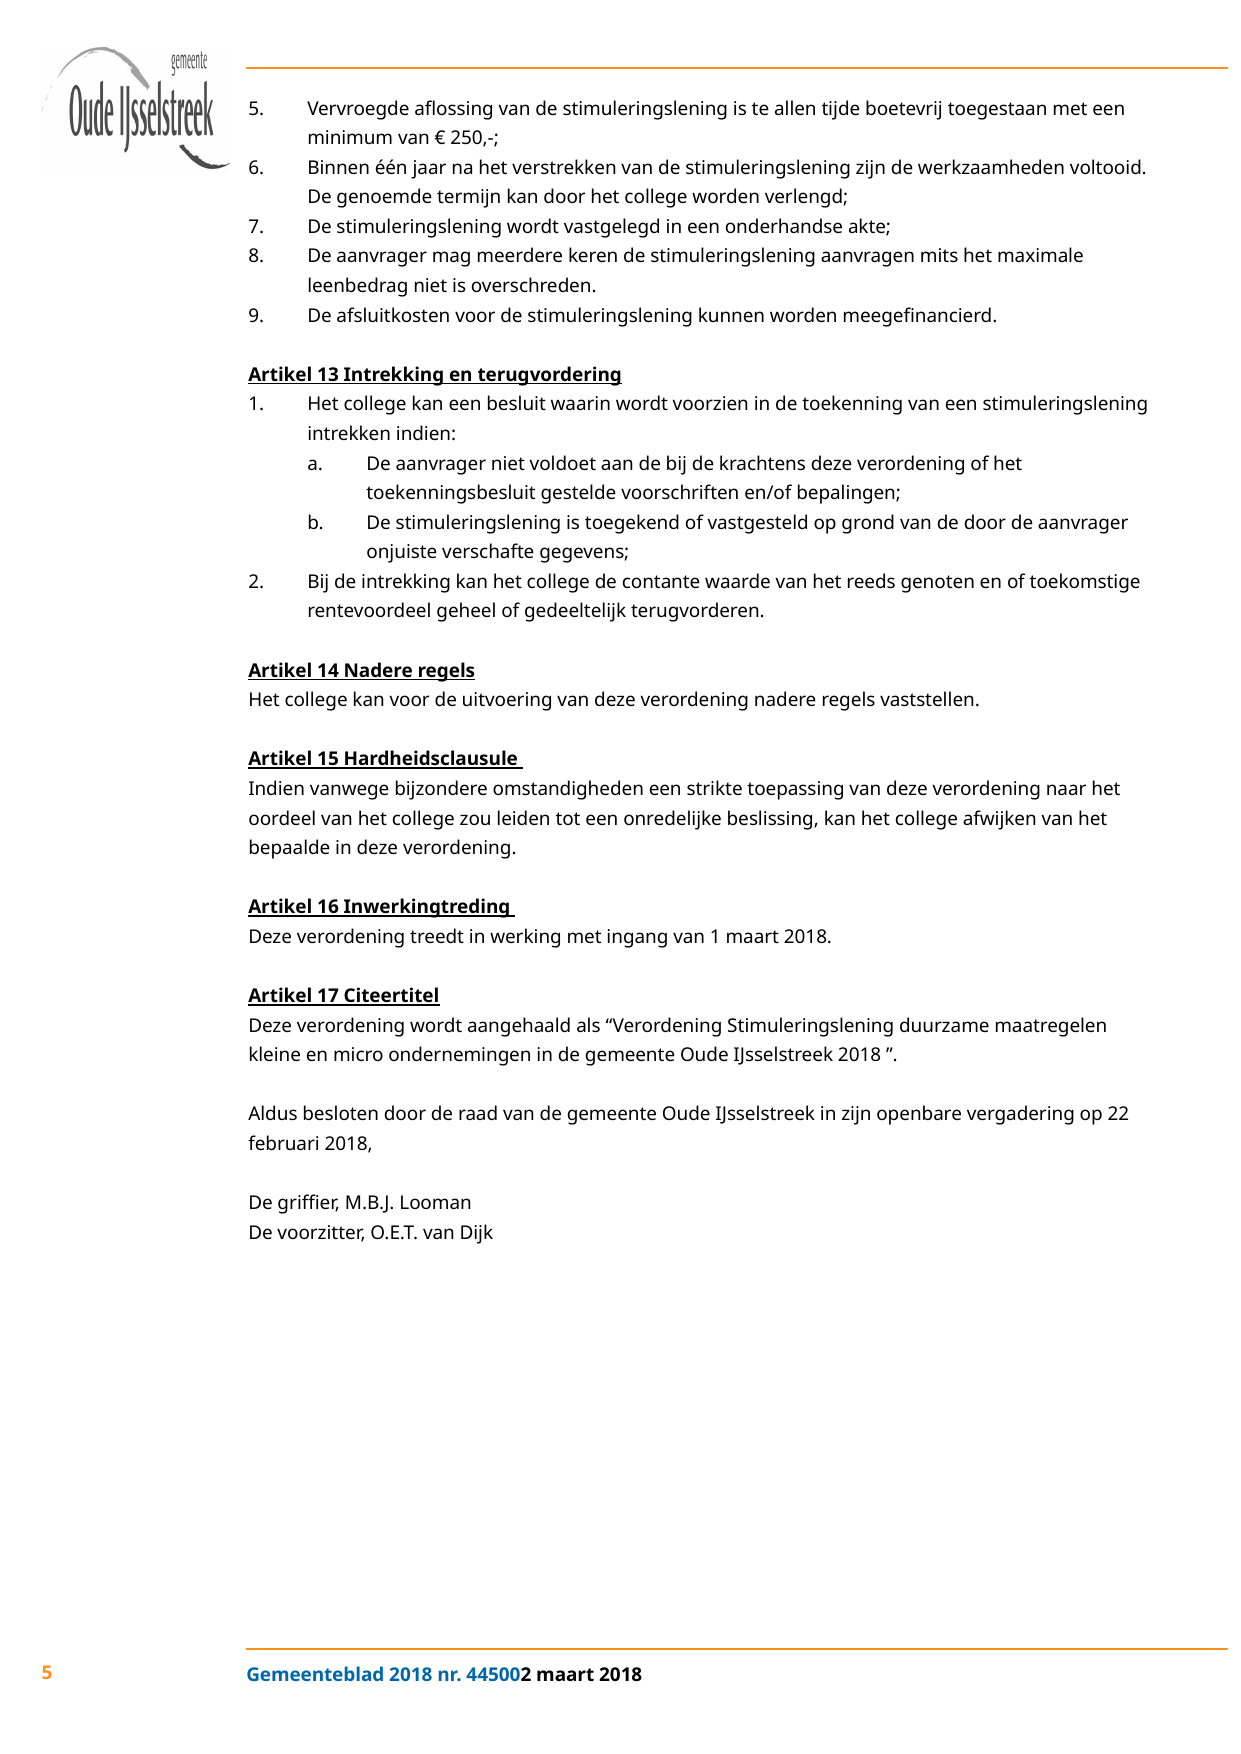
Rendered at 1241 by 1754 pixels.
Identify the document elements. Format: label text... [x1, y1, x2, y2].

list Bij de intrekking kan het college de contante waarde van het reeds genoten en of toekomstige rentevoordeel geheel of gedeeltelijk terugvorderen. [248, 568, 1152, 623]
list Binnen één jaar na het verstrekken van de stimuleringslening zijn de werkzaamheden voltooid. De genoemde termijn kan door het college worden verlengd; [248, 154, 1152, 209]
list De aanvrager mag meerdere keren de stimuleringslening aanvragen mits het maximale leenbedrag niet is overschreden. [248, 243, 1152, 298]
list Het college kan een besluit waarin wordt voorzien in de toekenning van een stimuleringslening intrekken indien: [248, 391, 1152, 446]
text Indien vanwege bijzondere omstandigheden een strikte toepassing van deze verordening naar het oordeel van het college zou leiden tot een onredelijke beslissing, kan het college afwijken van het bepaalde in deze verordening. [248, 775, 1152, 860]
picture [41, 47, 231, 172]
text De griffier, M.B.J. Looman [248, 1189, 1152, 1215]
text Het college kan voor de uitvoering van deze verordening nadere regels vaststellen. [248, 686, 1152, 712]
text Deze verordening treedt in werking met ingang van 1 maart 2018. [248, 923, 1152, 949]
text Artikel 14 Nadere regels [248, 657, 1152, 683]
list De stimuleringslening is toegekend of vastgesteld op grond van de door de aanvrager onjuiste verschafte gegevens; [307, 509, 1152, 564]
list De afsluitkosten voor de stimuleringslening kunnen worden meegefinancierd. [248, 302, 1152, 328]
text Deze verordening wordt aangehaald als “Verordening Stimuleringslening duurzame maatregelen kleine en micro ondernemingen in de gemeente Oude IJsselstreek 2018 ”. [248, 1012, 1152, 1067]
text Artikel 15 Hardheidsclausule [248, 746, 1152, 771]
text De voorzitter, O.E.T. van Dijk [248, 1219, 1152, 1245]
text Artikel 17 Citeertitel [248, 982, 1152, 1008]
text Artikel 16 Inwerkingtreding [248, 893, 1152, 919]
text Aldus besloten door de raad van de gemeente Oude IJsselstreek in zijn openbare vergadering op 22 februari 2018, [248, 1101, 1152, 1156]
text Artikel 13 Intrekking en terugvordering [248, 361, 1152, 387]
list De stimuleringslening wordt vastgelegd in een onderhandse akte; [248, 213, 1152, 239]
list Vervroegde aflossing van de stimuleringslening is te allen tijde boetevrij toegestaan met een minimum van € 250,-; [248, 95, 1152, 150]
list De aanvrager niet voldoet aan de bij de krachtens deze verordening of het toekenningsbesluit gestelde voorschriften en/of bepalingen; [307, 450, 1152, 505]
